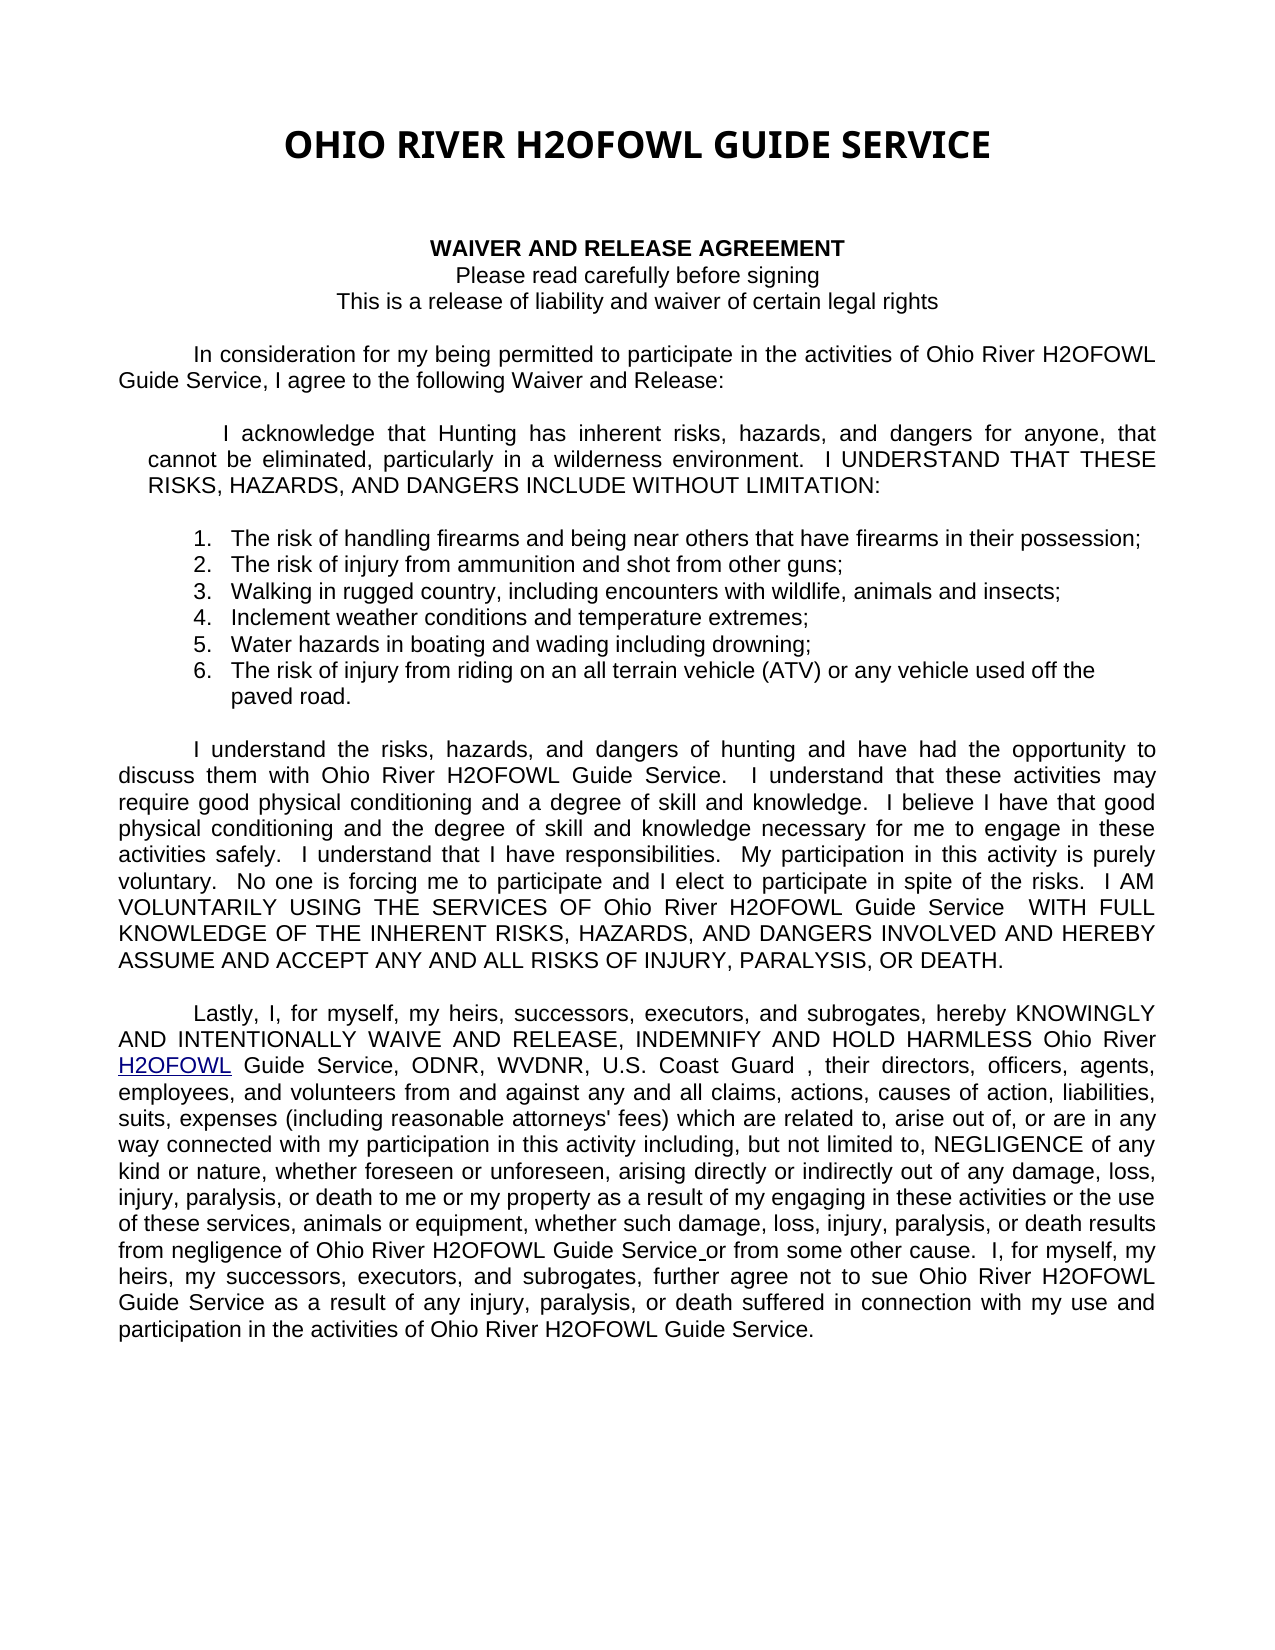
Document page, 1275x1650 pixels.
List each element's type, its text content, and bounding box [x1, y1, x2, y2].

text In consideration for my being permitted to participate in the activities of Ohio River H2OFOWL Guide Service, I agree to the following Waiver and Release: [118, 341, 1157, 393]
text Please read carefully before signing [118, 262, 1157, 288]
text I understand the risks, hazards, and dangers of hunting and have had the opportunity to discuss them with Ohio River H2OFOWL Guide Service. I understand that these activities may require good physical conditioning and a degree of skill and knowledge. I believe I have that good physical conditioning and the degree of skill and knowledge necessary for me to engage in these activities safely. I understand that I have responsibilities. My participation in this activity is purely voluntary. No one is forcing me to participate and I elect to participate in spite of the risks. I AM VOLUNTARILY USING THE SERVICES OF Ohio River H2OFOWL Guide Service WITH FULL KNOWLEDGE OF THE INHERENT RISKS, HAZARDS, AND DANGERS INVOLVED AND HEREBY ASSUME AND ACCEPT ANY AND ALL RISKS OF INJURY, PARALYSIS, OR DEATH. [118, 736, 1157, 973]
text Lastly, I, for myself, my heirs, successors, executors, and subrogates, hereby KNOWINGLY AND INTENTIONALLY WAIVE AND RELEASE, INDEMNIFY AND HOLD HARMLESS Ohio River H2OFOWL Guide Service, ODNR, WVDNR, U.S. Coast Guard , their directors, officers, agents, employees, and volunteers from and against any and all claims, actions, causes of action, liabilities, suits, expenses (including reasonable attorneys' fees) which are related to, arise out of, or are in any way connected with my participation in this activity including, but not limited to, NEGLIGENCE of any kind or nature, whether foreseen or unforeseen, arising directly or indirectly out of any damage, loss, injury, paralysis, or death to me or my property as a result of my engaging in these activities or the use of these services, animals or equipment, whether such damage, loss, injury, paralysis, or death results from negligence of Ohio River H2OFOWL Guide Service or from some other cause. I, for myself, my heirs, my successors, executors, and subrogates, further agree not to sue Ohio River H2OFOWL Guide Service as a result of any injury, paralysis, or death suffered in connection with my use and participation in the activities of Ohio River H2OFOWL Guide Service. [118, 999, 1157, 1342]
subtitle WAIVER AND RELEASE AGREEMENT [118, 235, 1157, 262]
list The risk of handling firearms and being near others that have firearms in their possession; [193, 525, 1157, 551]
list Water hazards in boating and wading including drowning; [193, 631, 1157, 657]
text OHIO RIVER H2OFOWL GUIDE SERVICE [118, 118, 1157, 169]
list The risk of injury from ammunition and shot from other guns; [193, 551, 1157, 578]
list Inclement weather conditions and temperature extremes; [193, 604, 1157, 631]
text I acknowledge that Hunting has inherent risks, hazards, and dangers for anyone, that cannot be eliminated, particularly in a wilderness environment. I UNDERSTAND THAT THESE RISKS, HAZARDS, AND DANGERS INCLUDE WITHOUT LIMITATION: [148, 420, 1157, 499]
list Walking in rugged country, including encounters with wildlife, animals and insects; [193, 578, 1157, 604]
text This is a release of liability and waiver of certain legal rights [118, 288, 1157, 314]
list The risk of injury from riding on an all terrain vehicle (ATV) or any vehicle used off the paved road. [193, 657, 1157, 709]
